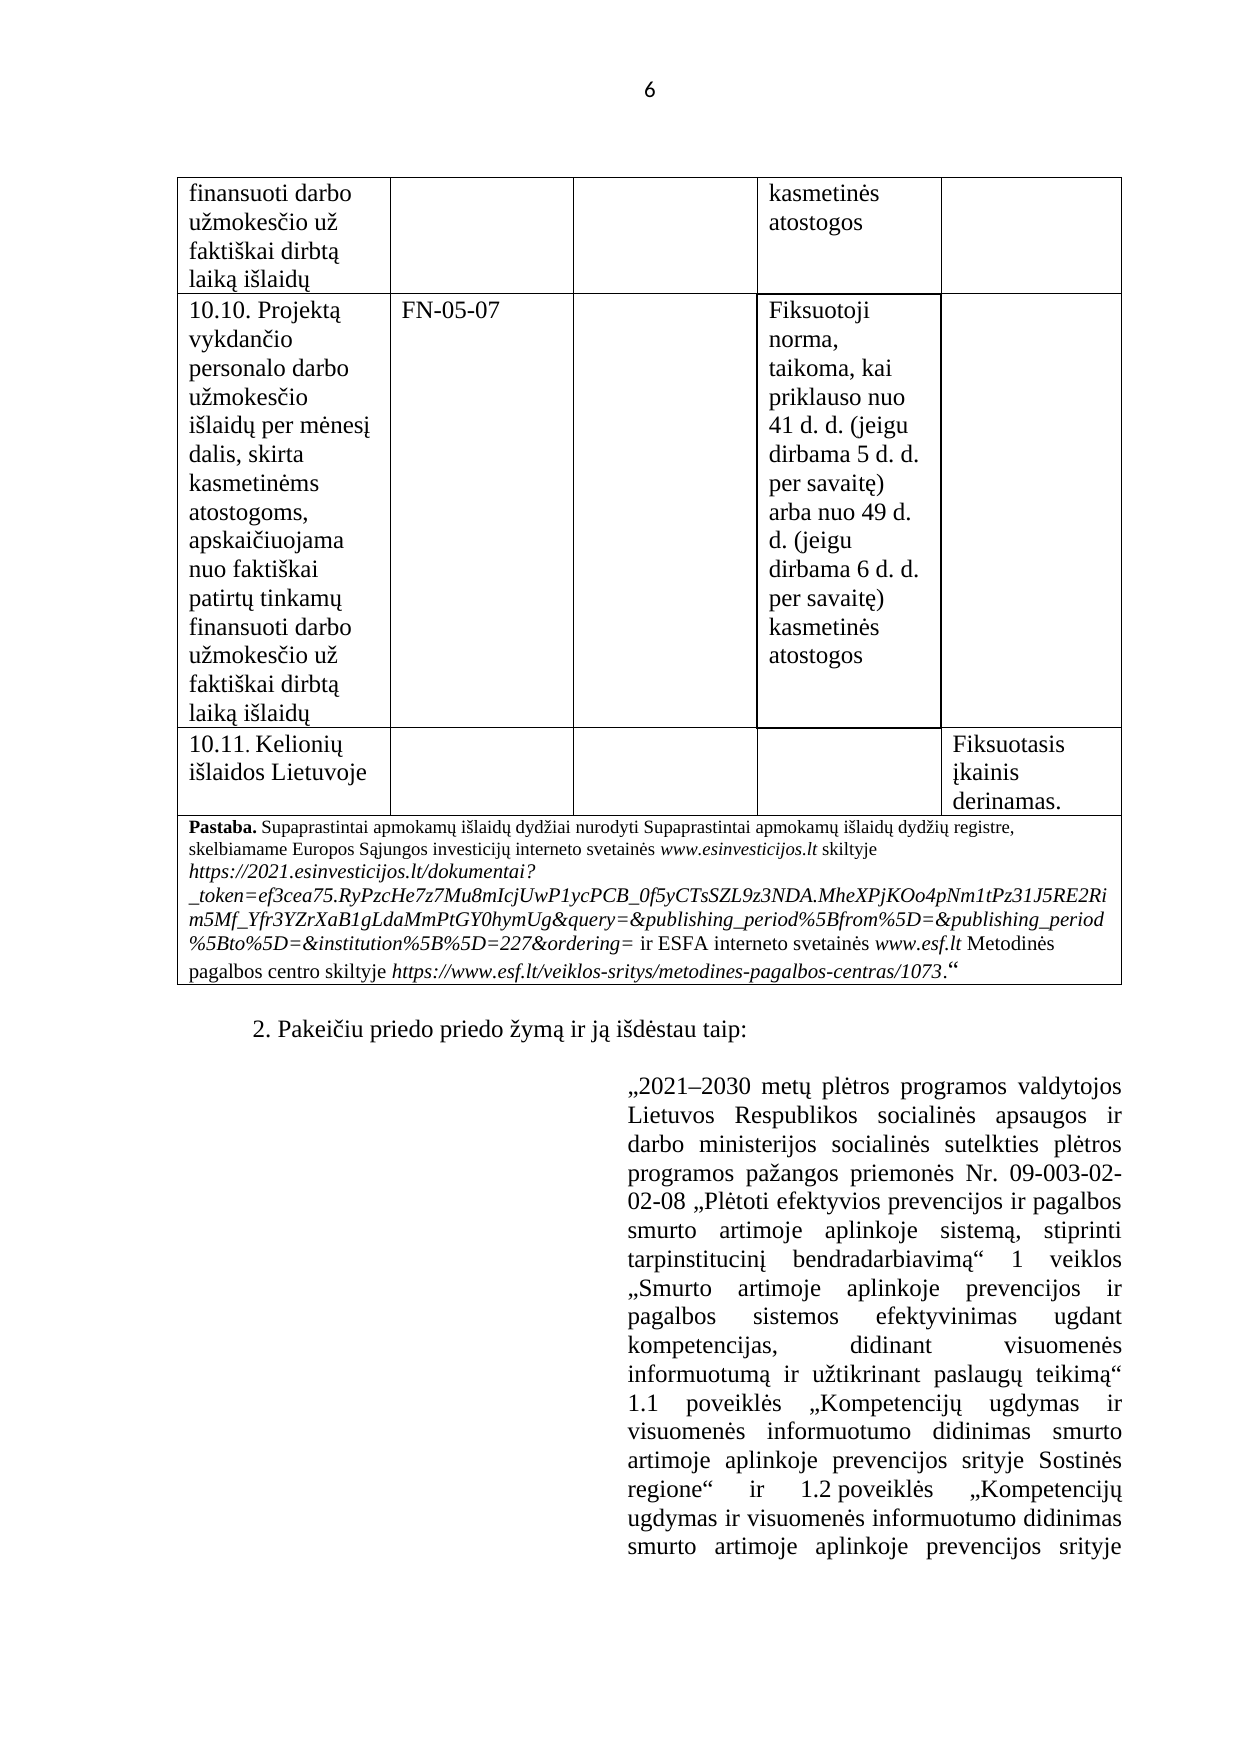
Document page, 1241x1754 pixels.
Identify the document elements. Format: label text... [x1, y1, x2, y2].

table_cell [391, 728, 573, 815]
table_cell [942, 294, 1121, 727]
text 2. Pakeičiu priedo priedo žymą ir ją išdėstau taip: [177, 1014, 1122, 1043]
table_cell 10.11. Kelionių išlaidos Lietuvoje [178, 728, 390, 815]
table_cell kasmetinės atostogos [758, 178, 941, 293]
table_cell [758, 729, 941, 815]
table_cell finansuoti darbo užmokesčio už faktiškai dirbtą laiką išlaidų [178, 178, 390, 293]
table_cell [942, 178, 1121, 293]
table_cell [574, 178, 757, 293]
table_cell [574, 728, 757, 815]
table_cell [574, 294, 756, 727]
text „2021–2030 metų plėtros programos valdytojos Lietuvos Respublikos socialinės apsaugos ir darbo ministerijos socialinės sutelkties plėtros programos pažangos priemonės Nr. 09-003-02-02-08 „Plėtoti efektyvios prevencijos ir pagalbos smurto artimoje aplinkoje sistemą, stiprinti tarpinstitucinį bendradarbiavimą“ 1 veiklos „Smurto artimoje aplinkoje prevencijos ir pagalbos sistemos efektyvinimas ugdant kompetencijas, didinant visuomenės informuotumą ir užtikrinant paslaugų teikimą“ 1.1 poveiklės „Kompetencijų ugdymas ir visuomenės informuotumo didinimas smurto artimoje aplinkoje prevencijos srityje Sostinės regione“ ir 1.2 poveiklės „Kompetencijų ugdymas ir visuomenės informuotumo didinimas smurto artimoje aplinkoje prevencijos srityje [627, 1071, 1122, 1560]
table_cell FN-05-07 [391, 294, 573, 727]
table_cell Fiksuotoji norma, taikoma, kai priklauso nuo 41 d. d. (jeigu dirbama 5 d. d. per savaitę) arba nuo 49 d. d. (jeigu dirbama 6 d. d. per savaitę) kasmetinės atostogos [758, 295, 940, 727]
table_cell [391, 178, 573, 293]
table_cell Fiksuotasis įkainis derinamas. [942, 728, 1121, 815]
table_cell 10.10. Projektą vykdančio personalo darbo užmokesčio išlaidų per mėnesį dalis, skirta kasmetinėms atostogoms, apskaičiuojama nuo faktiškai patirtų tinkamų finansuoti darbo užmokesčio už faktiškai dirbtą laiką išlaidų [178, 294, 390, 727]
table_cell Pastaba. Supaprastintai apmokamų išlaidų dydžiai nurodyti Supaprastintai apmokamų išlaidų dydžių registre, skelbiamame Europos Sąjungos investicijų interneto svetainės www.esinvesticijos.lt skiltyje https://2021.esinvesticijos.lt/dokumentai?_token=ef3cea75.RyPzcHe7z7Mu8mIcjUwP1ycPCB_0f5yCTsSZL9z3NDA.MheXPjKOo4pNm1tPz31J5RE2Rim5Mf_Yfr3YZrXaB1gLdaMmPtGY0hymUg&query=&publishing_period%5Bfrom%5D=&publishing_period%5Bto%5D=&institution%5B%5D=227&ordering= ir ESFA interneto svetainės www.esf.lt Metodinės pagalbos centro skiltyje https://www.esf.lt/veiklos-sritys/metodines-pagalbos-centras/1073.“ [178, 816, 1121, 984]
